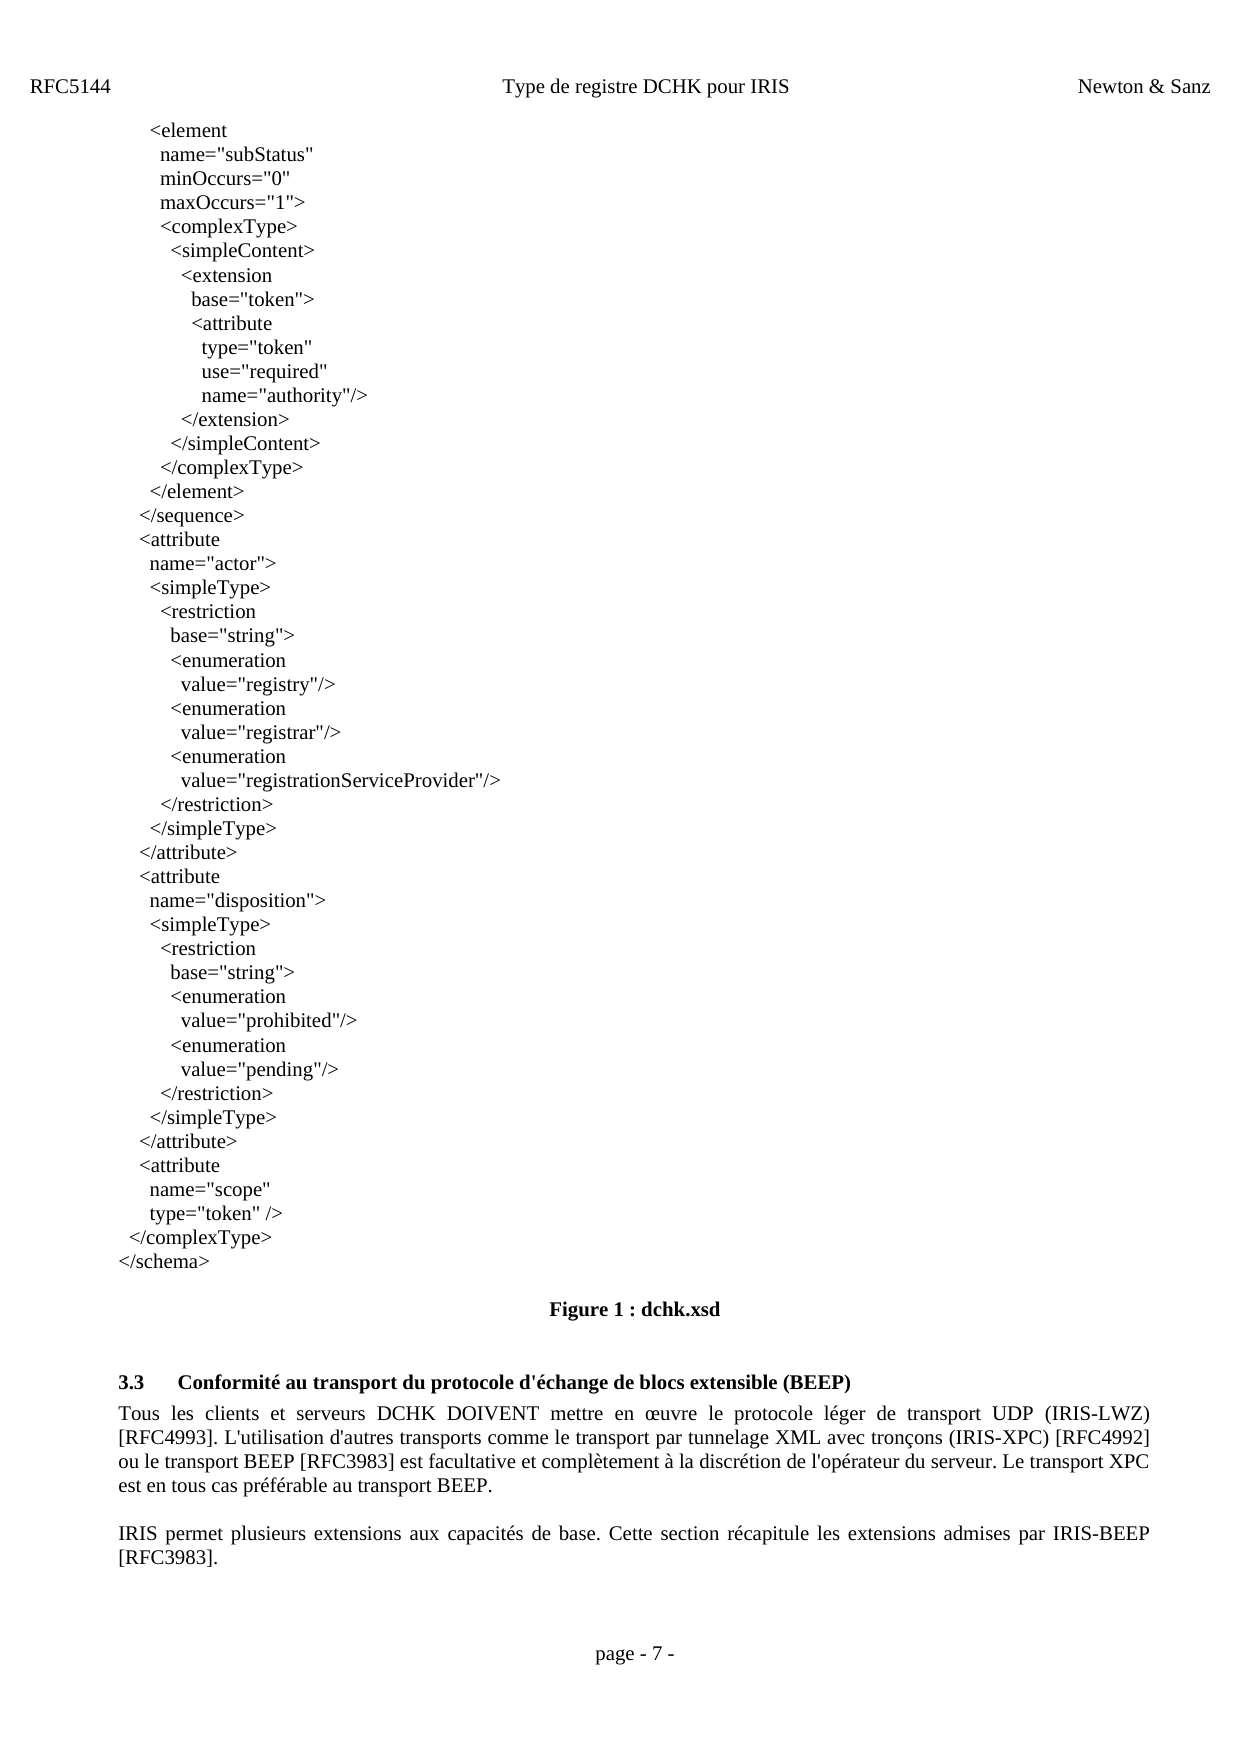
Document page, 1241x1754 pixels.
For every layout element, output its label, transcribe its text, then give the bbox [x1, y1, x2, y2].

text </extension> [118, 407, 1152, 431]
text value="registry"/> [118, 672, 1152, 696]
text <enumeration [118, 1032, 1152, 1057]
text </complexType> [118, 1225, 1152, 1249]
text IRIS permet plusieurs extensions aux capacités de base. Cette section récapitule les extensions admises par IRIS-BEEP [RFC3983]. [118, 1521, 1152, 1569]
text <element [118, 118, 1152, 142]
text </attribute> [118, 840, 1152, 864]
text </attribute> [118, 1129, 1152, 1153]
text use="required" [118, 359, 1152, 383]
text <restriction [118, 599, 1152, 623]
text <enumeration [118, 696, 1152, 720]
text </element> [118, 479, 1152, 503]
text minOccurs="0" [118, 166, 1152, 190]
text name="disposition"> [118, 888, 1152, 912]
text value="registrar"/> [118, 720, 1152, 744]
text name="subStatus" [118, 142, 1152, 166]
text <restriction [118, 936, 1152, 960]
text <extension [118, 262, 1152, 287]
text <enumeration [118, 984, 1152, 1008]
text </simpleType> [118, 816, 1152, 840]
text <enumeration [118, 647, 1152, 672]
text <enumeration [118, 744, 1152, 768]
text </simpleType> [118, 1105, 1152, 1129]
text Tous les clients et serveurs DCHK DOIVENT mettre en œuvre le protocole léger de transport UDP (IRIS-LWZ) [RFC4993]. L'utilisation d'autres transports comme le transport par tunnelage XML avec tronçons (IRIS-XPC) [RFC4992] ou le transport BEEP [RFC3983] est facultative et complètement à la discrétion de l'opérateur du serveur. Le transport XPC est en tous cas préférable au transport BEEP. [118, 1401, 1152, 1497]
text name="actor"> [118, 551, 1152, 575]
text <complexType> [118, 214, 1152, 238]
text </simpleContent> [118, 431, 1152, 455]
subtitle 3.3 Conformité au transport du protocole d'échange de blocs extensible (BEEP) [118, 1370, 1152, 1394]
text <attribute [118, 527, 1152, 551]
text </restriction> [118, 792, 1152, 816]
text value="registrationServiceProvider"/> [118, 768, 1152, 792]
text value="prohibited"/> [118, 1008, 1152, 1032]
text </complexType> [118, 455, 1152, 479]
text base="string"> [118, 623, 1152, 647]
text <simpleContent> [118, 238, 1152, 262]
text </restriction> [118, 1081, 1152, 1105]
text <simpleType> [118, 575, 1152, 599]
text </schema> [118, 1249, 1152, 1273]
text <simpleType> [118, 912, 1152, 936]
text name="scope" [118, 1177, 1152, 1201]
text name="authority"/> [118, 383, 1152, 407]
text base="token"> [118, 287, 1152, 311]
text type="token" /> [118, 1201, 1152, 1225]
text </sequence> [118, 503, 1152, 527]
text type="token" [118, 335, 1152, 359]
text maxOccurs="1"> [118, 190, 1152, 214]
text base="string"> [118, 960, 1152, 984]
text <attribute [118, 311, 1152, 335]
subtitle Figure 1 : dchk.xsd [118, 1297, 1152, 1321]
text value="pending"/> [118, 1057, 1152, 1081]
text <attribute [118, 1153, 1152, 1177]
text <attribute [118, 864, 1152, 888]
